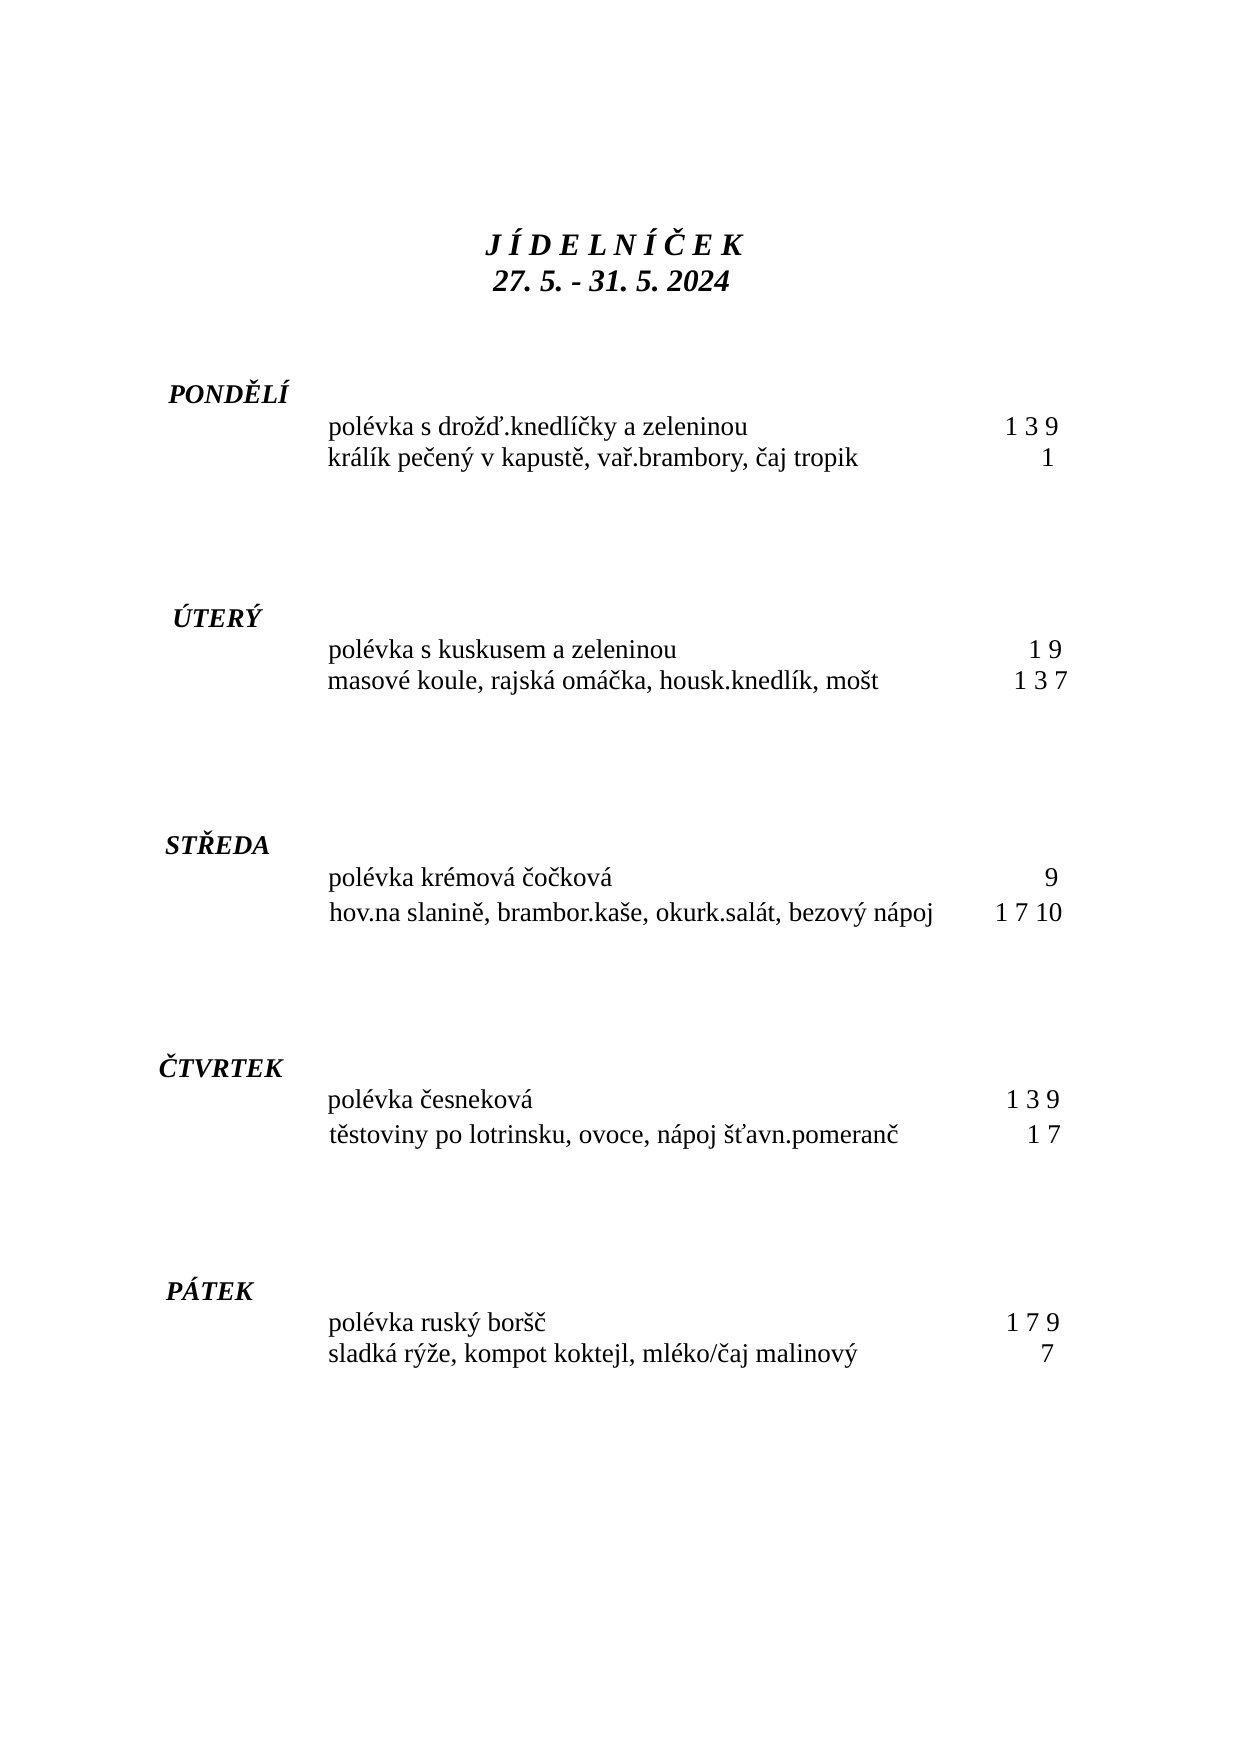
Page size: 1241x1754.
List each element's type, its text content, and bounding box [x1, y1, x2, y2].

text polévka krémová čočková 9 [118, 861, 1122, 892]
text 27. 5. - 31. 5. 2024 [118, 262, 1122, 298]
text hov.na slanině, brambor.kaše, okurk.salát, bezový nápoj 1 7 10 [118, 892, 1122, 928]
text těstoviny po lotrinsku, ovoce, nápoj šťavn.pomeranč 1 7 [118, 1115, 1122, 1151]
text polévka česneková 1 3 9 [118, 1084, 1122, 1115]
text polévka s drožď.knedlíčky a zeleninou 1 3 9 [118, 410, 1122, 442]
text PONDĚLÍ [118, 372, 1122, 410]
text STŘEDA [118, 825, 1122, 861]
text masové koule, rajská omáčka, housk.knedlík, mošt 1 3 7 [118, 664, 1122, 696]
text králík pečený v kapustě, vař.brambory, čaj tropik 1 [118, 442, 1122, 473]
text polévka s kuskusem a zeleninou 1 9 [118, 633, 1122, 664]
text PÁTEK [118, 1275, 1122, 1306]
text J Í D E L N Í Č E K [118, 226, 1122, 262]
text polévka ruský boršč 1 7 9 [118, 1306, 1122, 1338]
text ÚTERÝ [118, 602, 1122, 633]
text ČTVRTEK [118, 1052, 1122, 1084]
text sladká rýže, kompot koktejl, mléko/čaj malinový 7 [118, 1338, 1122, 1369]
